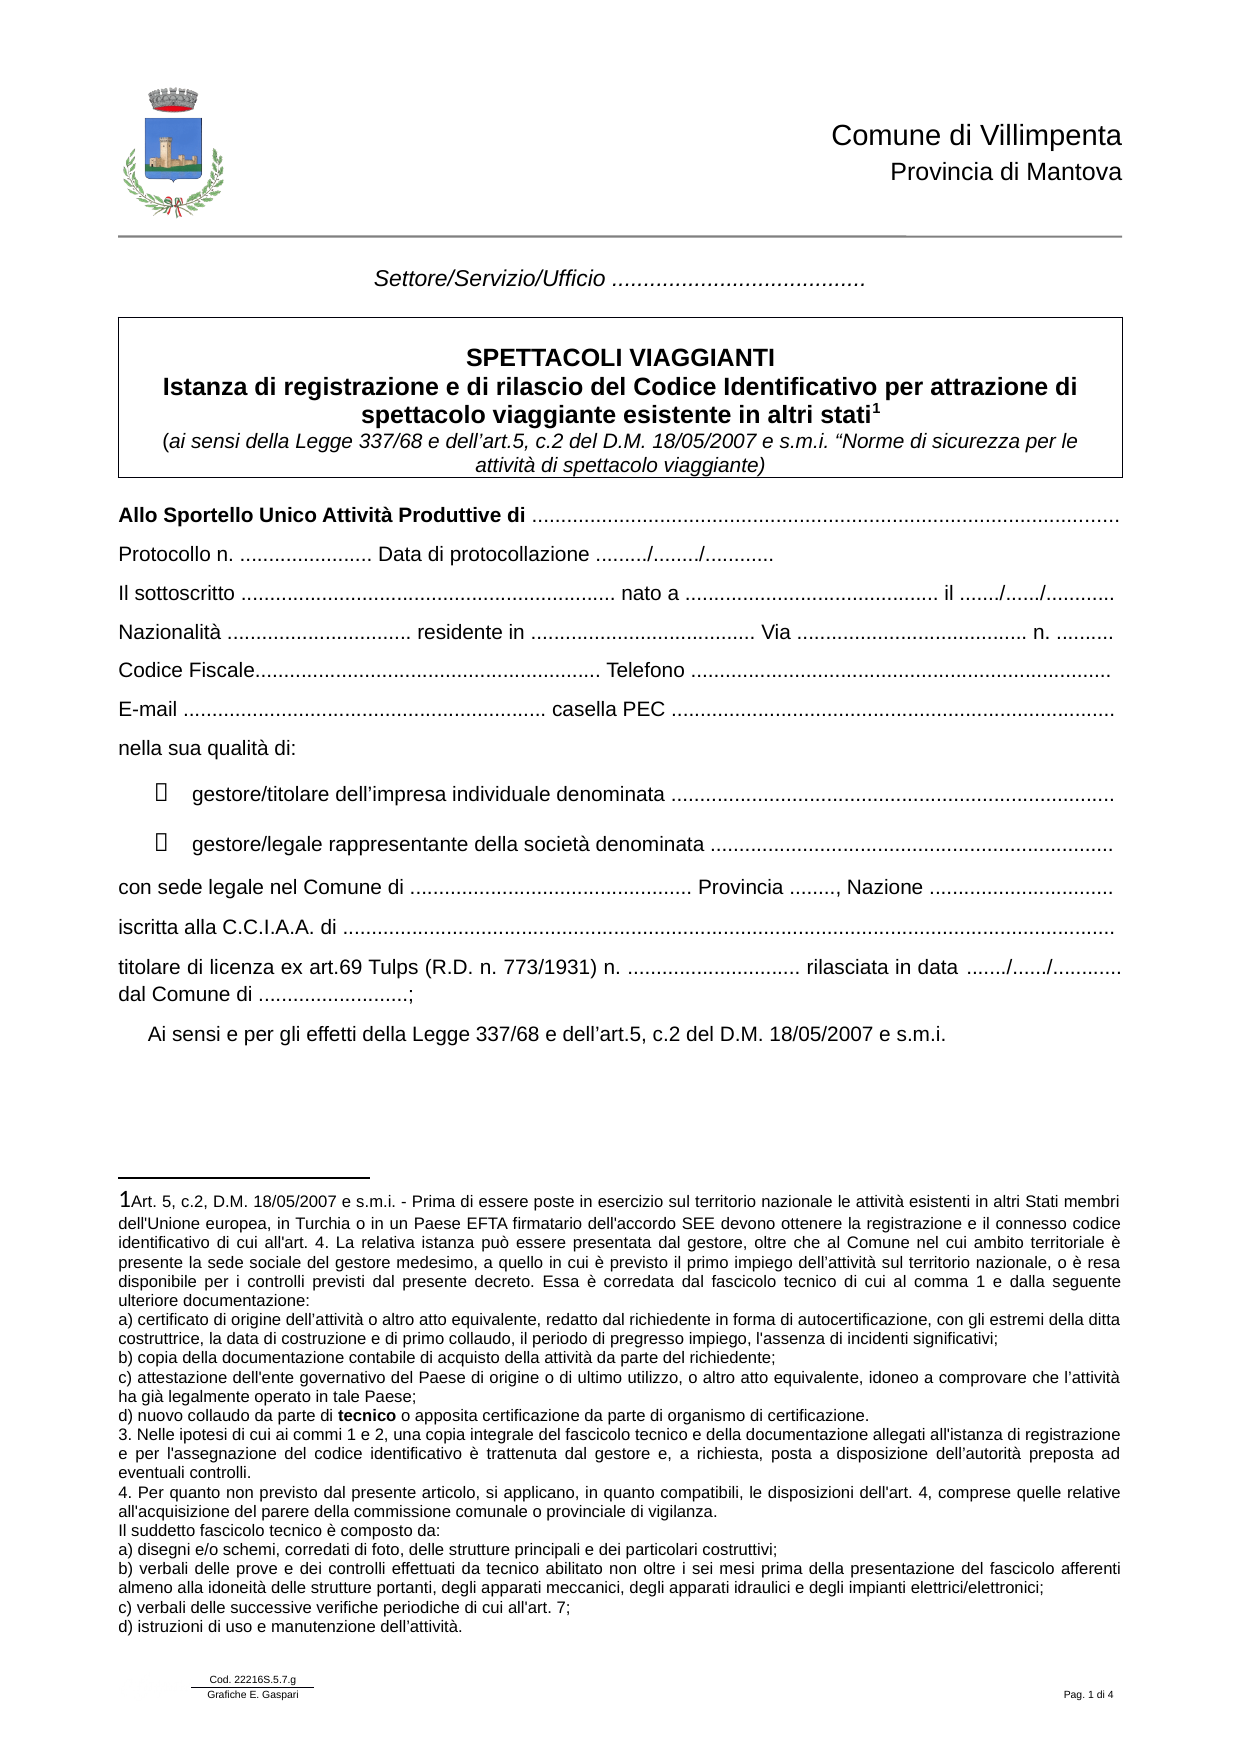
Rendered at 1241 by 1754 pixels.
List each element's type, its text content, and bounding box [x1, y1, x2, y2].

text Il sottoscritto ................................................................. nato a ............................................ il ......./....../............ [118, 581, 1122, 604]
text Provincia di Mantova [224, 157, 1122, 185]
text nella sua qualità di: [118, 736, 1122, 760]
text  gestore/legale rappresentante della società denominata ...................................................................... [153, 825, 1122, 859]
text Allo Sportello Unico Attività Produttive di [118, 503, 1122, 527]
text titolare di licenza ex art.69 Tulps (R.D. n. 773/1931) n. .............................. rilasciata in data ......./....../............ dal Comune di ..........................; [118, 955, 1122, 1006]
text Protocollo n. ....................... Data di protocollazione ........./......../............ [118, 542, 1122, 566]
text E-mail ............................................................... casella PEC ............................................................................. [118, 697, 1122, 721]
text con sede legale nel Comune di ................................................. Provincia ........, Nazione ................................ [118, 875, 1122, 899]
text Nazionalità ................................ residente in ....................................... Via ........................................ n. .......... [118, 619, 1122, 643]
text Codice Fiscale............................................................ Telefono ......................................................................... [118, 658, 1122, 682]
text iscritta alla C.C.I.A.A. di ...................................................................................................................................... [118, 915, 1122, 939]
text  gestore/titolare dell’impresa individuale denominata ............................................................................. [153, 775, 1122, 809]
picture [122, 87, 224, 219]
text Settore/Servizio/Ufficio ........................................ [118, 265, 1122, 291]
text Ai sensi e per gli effetti della Legge 337/68 e dell’art.5, c.2 del D.M. 18/05/2007 e s.m.i. [118, 1022, 1122, 1046]
table_header SPETTACOLI VIAGGIANTI Istanza di registrazione e di rilascio del Codice Identificativo per attrazione di spettacolo viaggiante esistente in altri stati (ai sensi della Legge 337/68 e dell’art.5, c.2 del D.M. 18/05/2007 e s.m.i. “Norme di sicurezza per le attività di spettacolo viaggiante) [119, 318, 1122, 477]
text Comune di Villimpenta [224, 118, 1122, 152]
